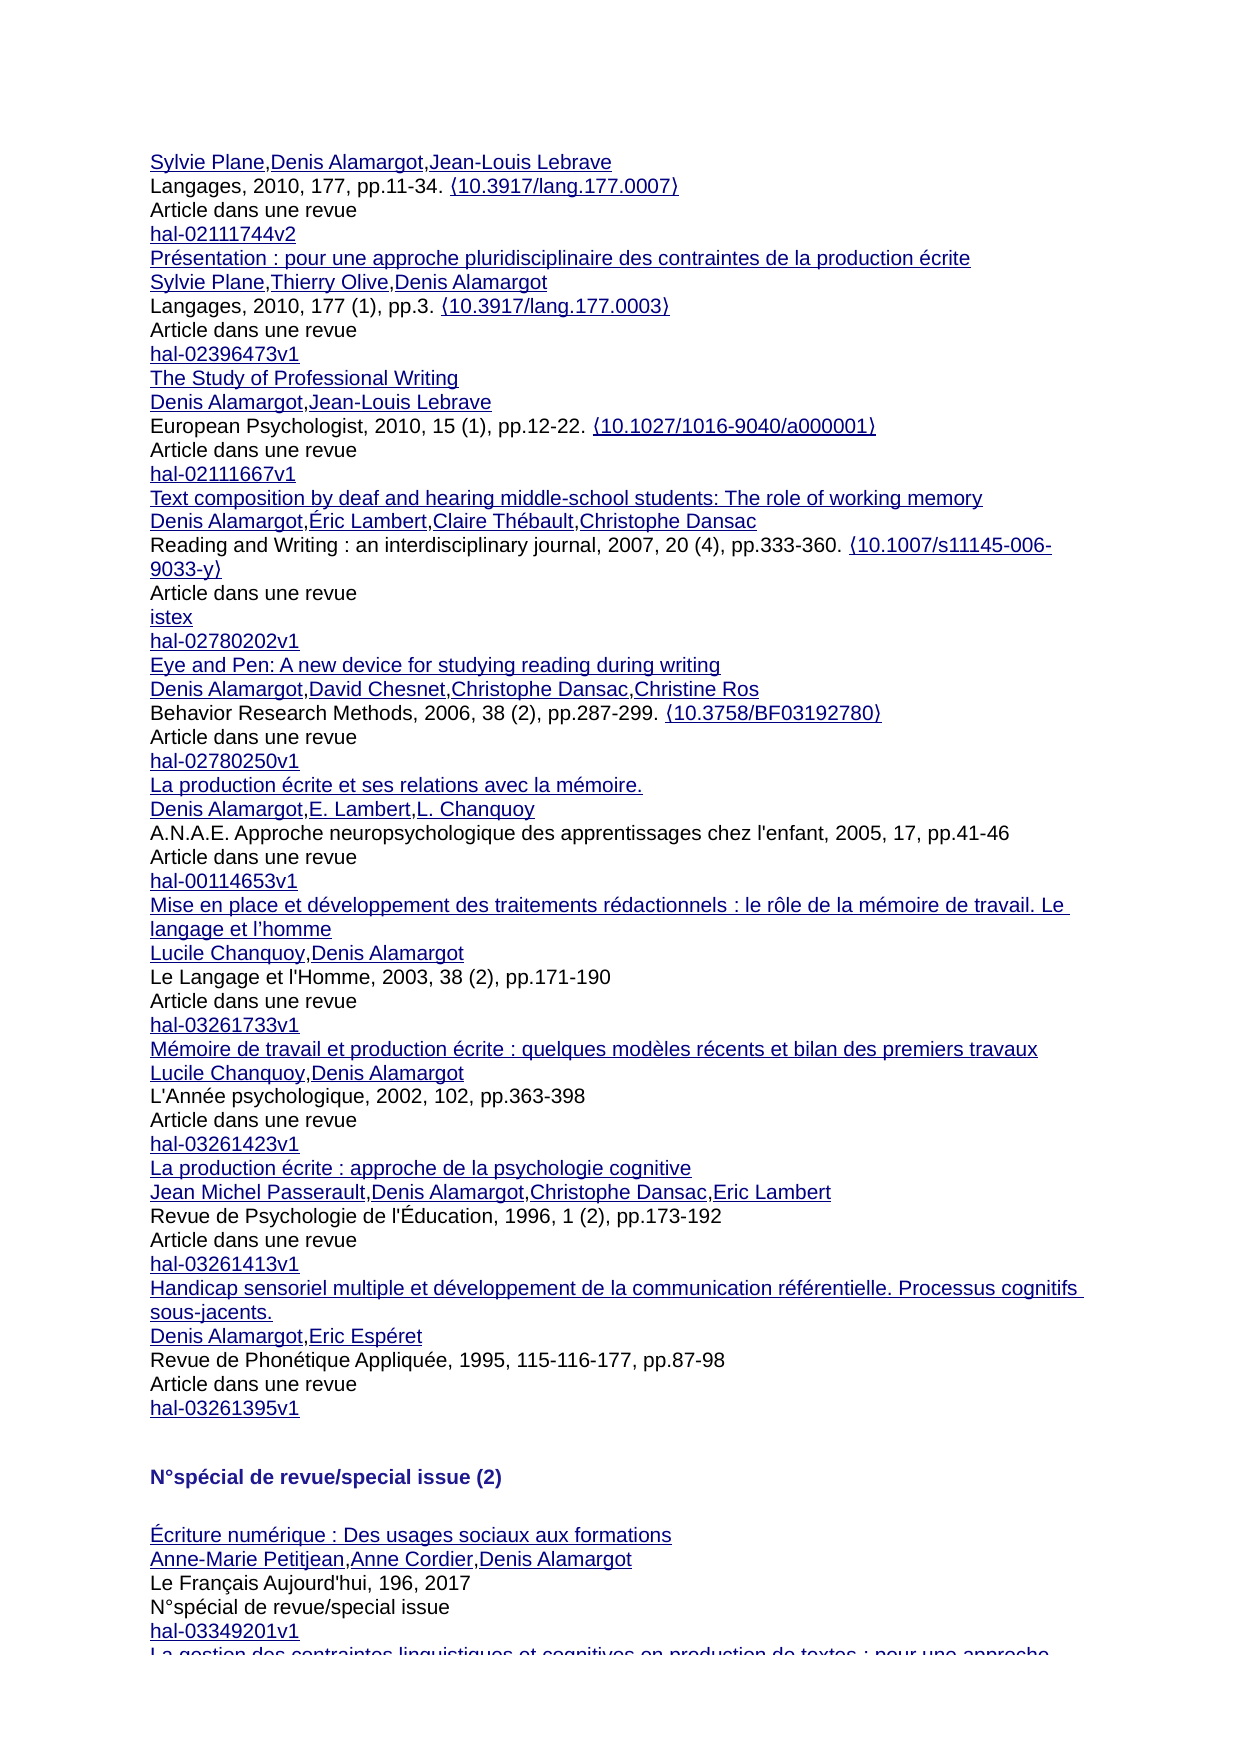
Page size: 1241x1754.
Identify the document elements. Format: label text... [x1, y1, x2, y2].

subtitle N°spécial de revue/special issue (2) [150, 1464, 1090, 1488]
table_cell Sylvie Plane,Denis Alamargot,Jean-Louis Lebrave Langages, 2010, 177, pp.11-34. ⟨10.3917/lang.177.0007⟩ Article dans une revue hal-02111744v2 [150, 150, 1090, 246]
table_cell Eye and Pen: A new device for studying reading during writing Denis Alamargot,David Chesnet,Christophe Dansac,Christine Ros Behavior Research Methods, 2006, 38 (2), pp.287-299. ⟨10.3758/BF03192780⟩ Article dans une revue hal-02780250v1 [150, 653, 1090, 773]
table_cell La production écrite et ses relations avec la mémoire. Denis Alamargot,E. Lambert,L. Chanquoy A.N.A.E. Approche neuropsychologique des apprentissages chez l'enfant, 2005, 17, pp.41-46 Article dans une revue hal-00114653v1 [150, 773, 1090, 893]
table_cell Text composition by deaf and hearing middle-school students: The role of working memory Denis Alamargot,Éric Lambert,Claire Thébault,Christophe Dansac Reading and Writing : an interdisciplinary journal, 2007, 20 (4), pp.333-360. ⟨10.1007/s11145-006-9033-y⟩ Article dans une revue istex hal-02780202v1 [150, 485, 1090, 653]
table_cell Mémoire de travail et production écrite : quelques modèles récents et bilan des premiers travaux Lucile Chanquoy,Denis Alamargot L'Année psychologique, 2002, 102, pp.363-398 Article dans une revue hal-03261423v1 [150, 1036, 1090, 1156]
table_cell The Study of Professional Writing Denis Alamargot,Jean-Louis Lebrave European Psychologist, 2010, 15 (1), pp.12-22. ⟨10.1027/1016-9040/a000001⟩ Article dans une revue hal-02111667v1 [150, 366, 1090, 485]
table_cell Handicap sensoriel multiple et développement de la communication référentielle. Processus cognitifs sous-jacents. Denis Alamargot,Eric Espéret Revue de Phonétique Appliquée, 1995, 115-116-177, pp.87-98 Article dans une revue hal-03261395v1 [150, 1276, 1090, 1420]
table_cell Présentation : pour une approche pluridisciplinaire des contraintes de la production écrite Sylvie Plane,Thierry Olive,Denis Alamargot Langages, 2010, 177 (1), pp.3. ⟨10.3917/lang.177.0003⟩ Article dans une revue hal-02396473v1 [150, 246, 1090, 366]
table_cell Mise en place et développement des traitements rédactionnels : le rôle de la mémoire de travail. Le langage et l’homme Lucile Chanquoy,Denis Alamargot Le Langage et l'Homme, 2003, 38 (2), pp.171-190 Article dans une revue hal-03261733v1 [150, 893, 1090, 1036]
table_header Écriture numérique : Des usages sociaux aux formations Anne-Marie Petitjean,Anne Cordier,Denis Alamargot Le Français Aujourd'hui, 196, 2017 N°spécial de revue/special issue hal-03349201v1 [150, 1523, 1090, 1643]
table_cell La gestion des contraintes linguistiques et cognitives en production de textes : pour une approche pluridisciplinaire Sylvie Plane,Thierry Olive,Denis Alamargot Langages, 77, 2010 N°spécial de revue/special issue hal-03907878v1 [150, 1643, 1090, 1655]
table_cell La production écrite : approche de la psychologie cognitive Jean Michel Passerault,Denis Alamargot,Christophe Dansac,Eric Lambert Revue de Psychologie de l'Éducation, 1996, 1 (2), pp.173-192 Article dans une revue hal-03261413v1 [150, 1156, 1090, 1276]
